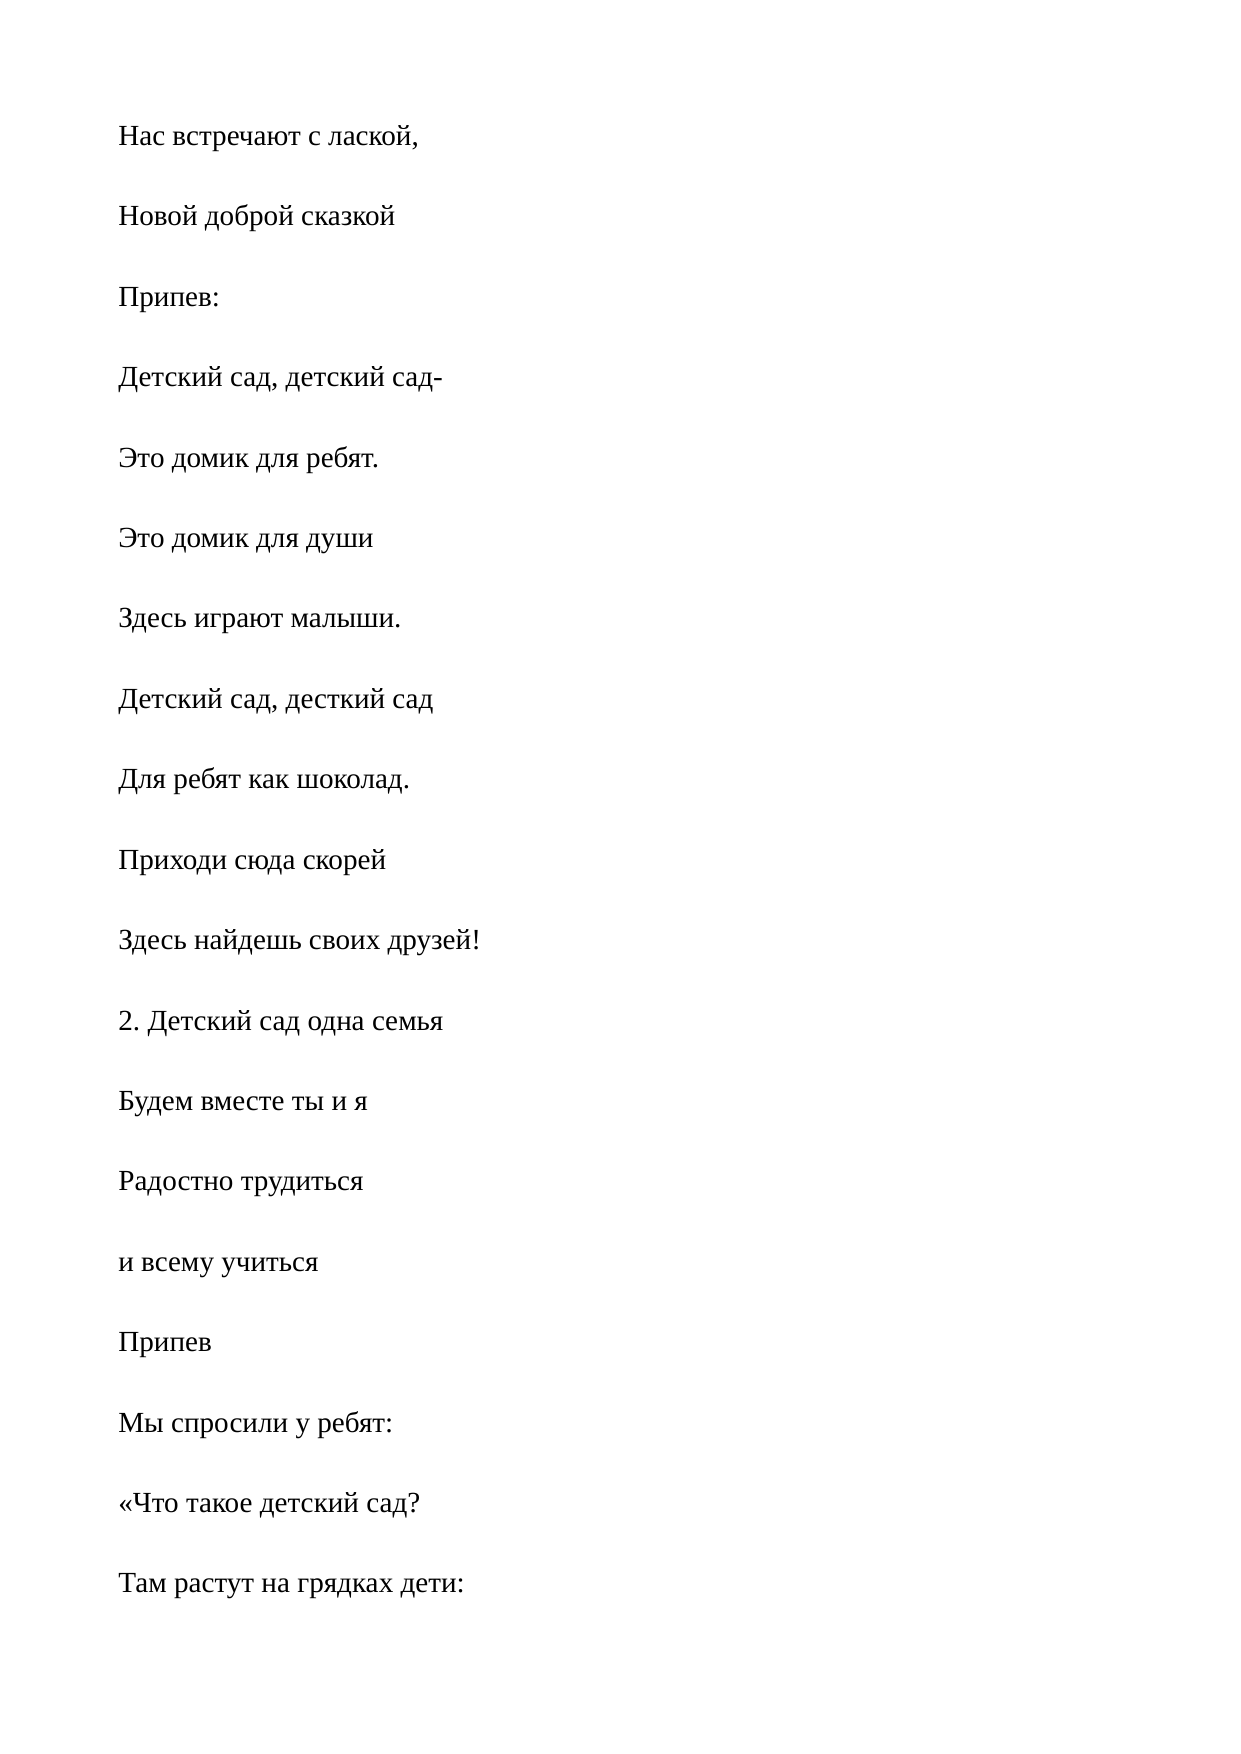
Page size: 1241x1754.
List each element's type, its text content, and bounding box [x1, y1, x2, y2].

text Будем вместе ты и я [118, 1083, 1122, 1117]
text Детский сад, десткий сад [118, 681, 1122, 714]
text Нас встречают с лаской, [118, 118, 1122, 152]
text и всему учиться [118, 1244, 1122, 1277]
text 2. Детский сад одна семья [118, 1003, 1122, 1036]
text Мы спросили у ребят: [118, 1405, 1122, 1438]
text Это домик для ребят. [118, 440, 1122, 473]
text Радостно трудиться [118, 1163, 1122, 1197]
text Это домик для души [118, 520, 1122, 554]
text Новой доброй сказкой [118, 198, 1122, 232]
text Припев [118, 1324, 1122, 1358]
text Припев: [118, 279, 1122, 312]
text Там растут на грядках дети: [118, 1566, 1122, 1599]
text Приходи сюда скорей [118, 842, 1122, 875]
text «Что такое детский сад? [118, 1485, 1122, 1519]
text Для ребят как шоколад. [118, 761, 1122, 795]
text Здесь найдешь своих друзей! [118, 922, 1122, 956]
text Здесь играют малыши. [118, 601, 1122, 634]
text Детский сад, детский сад- [118, 359, 1122, 393]
